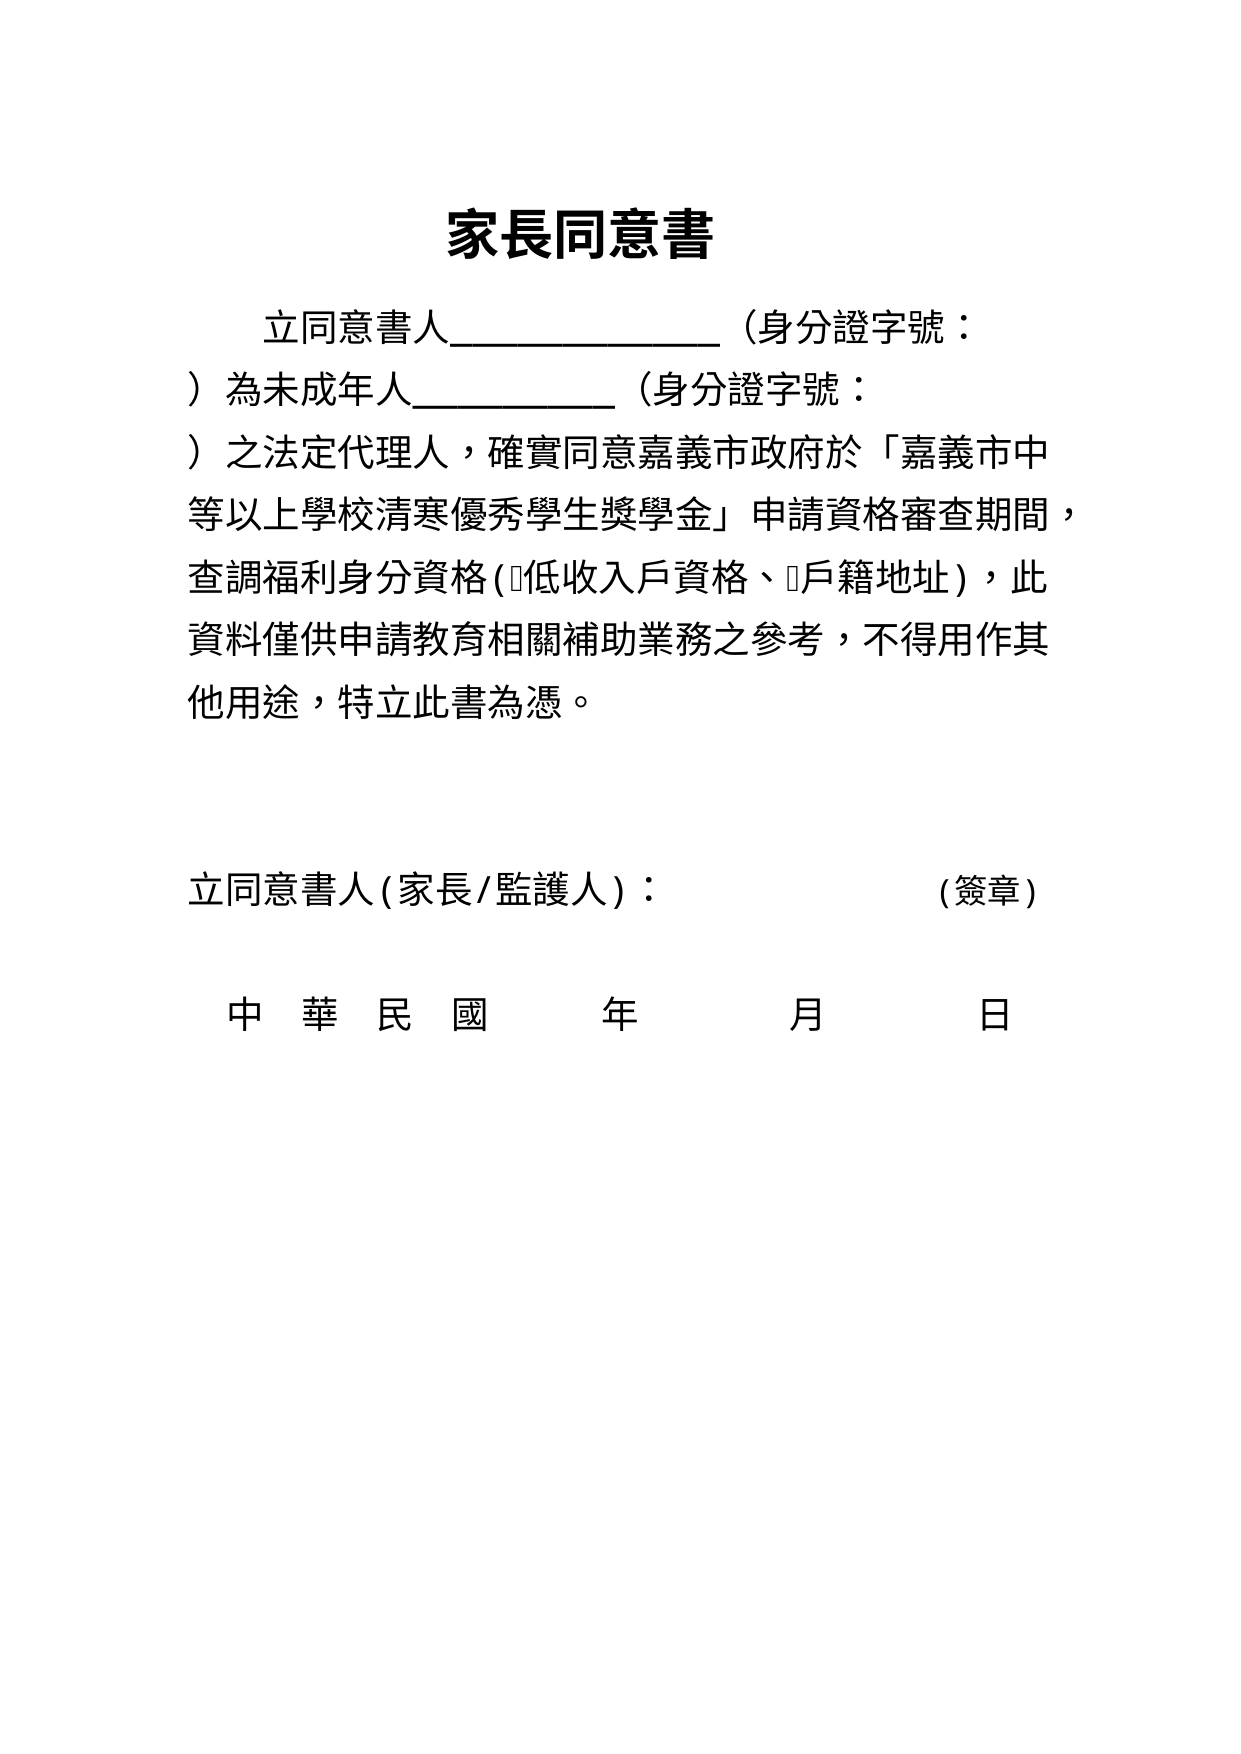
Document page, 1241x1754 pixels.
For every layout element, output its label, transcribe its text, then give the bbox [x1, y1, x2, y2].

text 家長同意書 [187, 158, 1053, 283]
text 立同意書人____________（身分證字號： ）為未成年人_________（身分證字號： ）之法定代理人，確實同意嘉義市政府於「嘉義市中等以上學校清寒優秀學生獎學金」申請資格審查期間，查調福利身分資格(低收入戶資格、戶籍地址)，此資料僅供申請教育相關補助業務之參考，不得用作其他用途，特立此書為憑。 [187, 283, 1053, 721]
text 中 華 民 國 年 月 日 [187, 971, 1053, 1033]
text 立同意書人(家長/監護人)： (簽章) [187, 846, 1053, 908]
